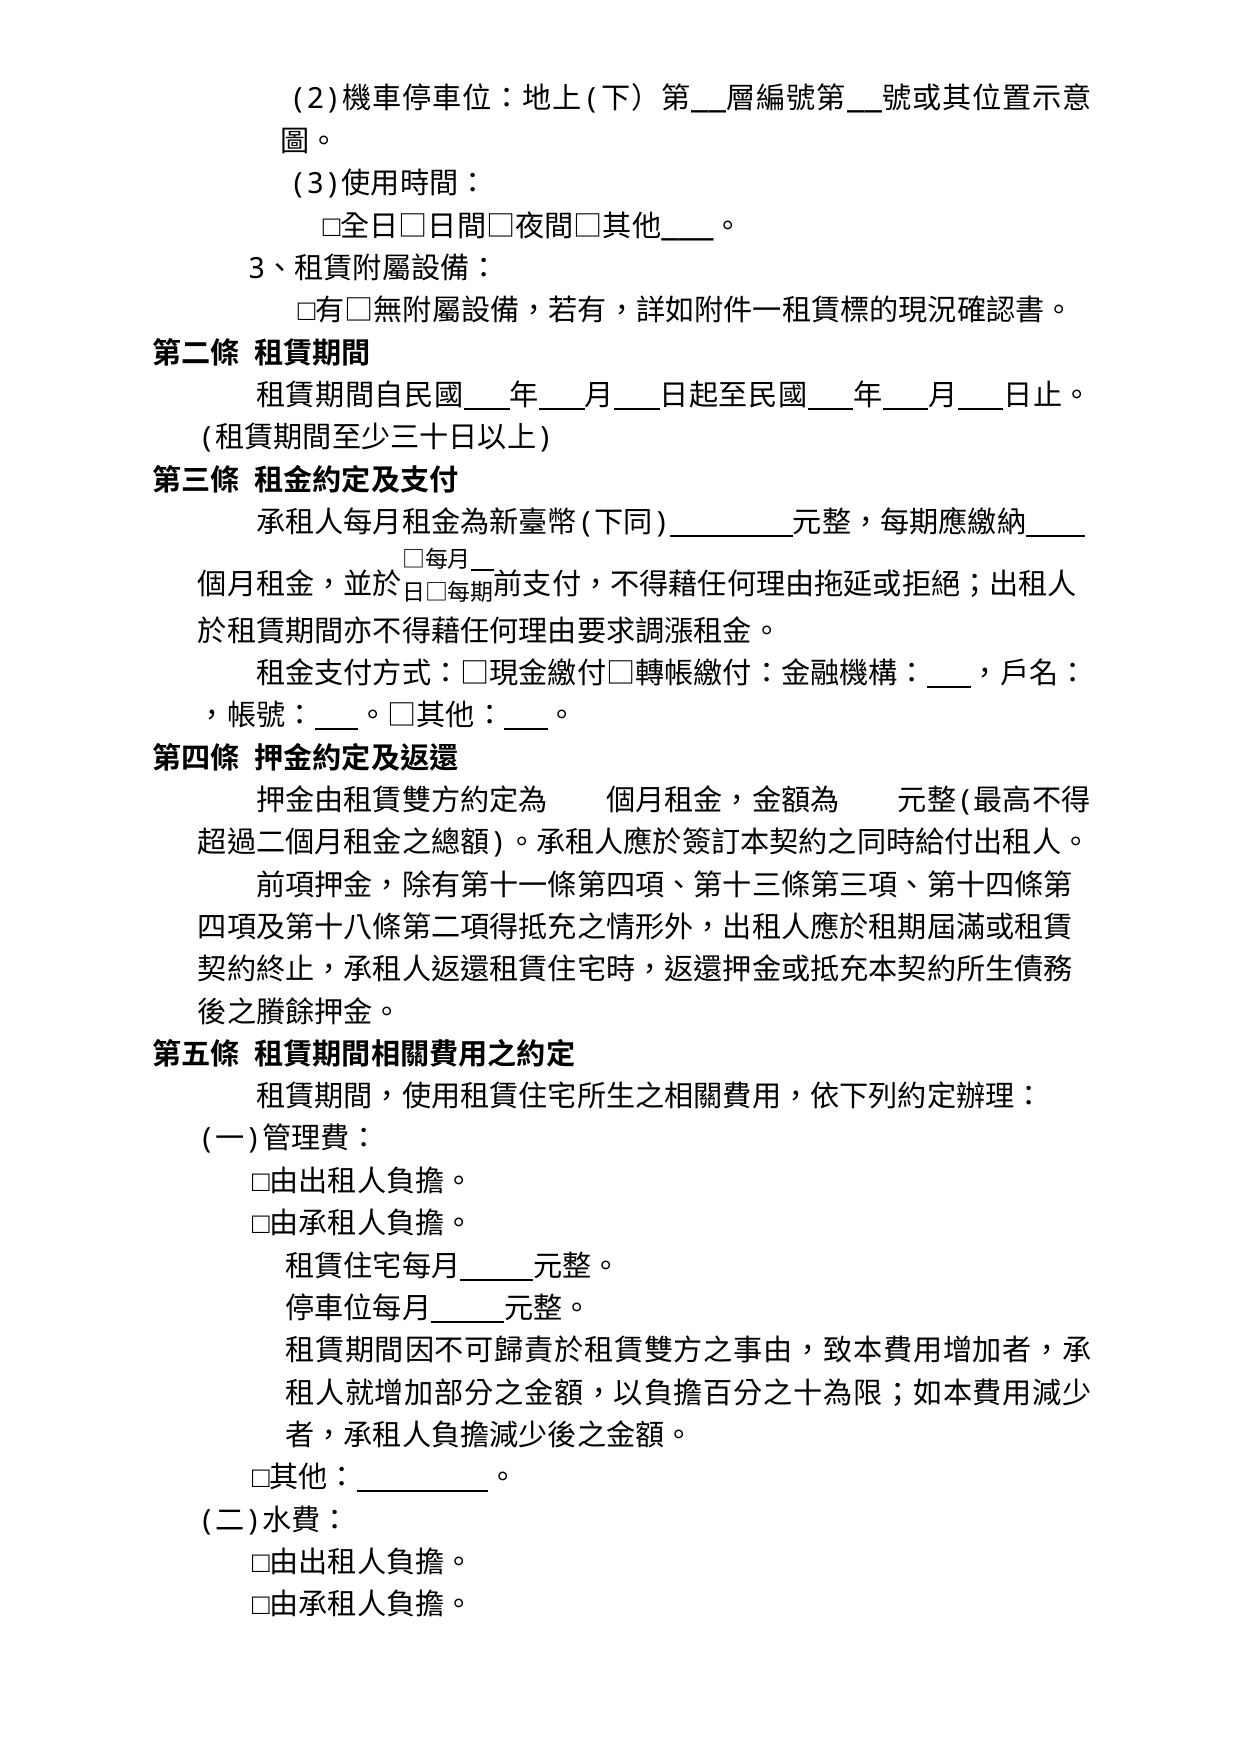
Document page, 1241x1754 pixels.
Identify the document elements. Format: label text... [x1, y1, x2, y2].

text 租賃住宅每月 元整。 [285, 1242, 1092, 1284]
text 第五條 租賃期間相關費用之約定 [148, 1031, 1092, 1073]
text 押金由租賃雙方約定為 個月租金，金額為 元整(最高不得超過二個月租金之總額)。承租人應於簽訂本契約之同時給付出租人。 [198, 777, 1092, 861]
text (二)水費： [198, 1496, 1092, 1538]
text 前項押金，除有第十一條第四項、第十三條第三項、第十四條第四項及第十八條第二項得抵充之情形外，出租人應於租期屆滿或租賃契約終止，承租人返還租賃住宅時，返還押金或抵充本契約所生債務後之賸餘押金。 [198, 861, 1092, 1031]
text 第四條 押金約定及返還 [148, 734, 1092, 777]
text 第二條 租賃期間 [148, 329, 1092, 372]
text 3、租賃附屬設備： [248, 244, 1092, 287]
text □有□無附屬設備，若有，詳如附件一租賃標的現況確認書。 [298, 287, 1092, 329]
text □由承租人負擔。 [223, 1581, 1092, 1623]
text (一)管理費： [198, 1115, 1092, 1157]
text 租賃期間自民國 年 月 日起至民國 年 月 日止。(租賃期間至少三十日以上) [198, 372, 1092, 456]
text □其他： 。 [223, 1454, 1092, 1496]
text 承租人每月租金為新臺幣(下同) 元整，每期應繳納 個月租金，並於□每月 日□每期 前支付，不得藉任何理由拖延或拒絕；出租人於租賃期間亦不得藉任何理由要求調漲租金。 [198, 498, 1092, 650]
text □全日□日間□夜間□其他___。 [323, 202, 1092, 244]
text □由承租人負擔。 [223, 1200, 1092, 1242]
text □由出租人負擔。 [223, 1157, 1092, 1200]
text (3)使用時間： [280, 160, 1092, 202]
text 租賃期間因不可歸責於租賃雙方之事由，致本費用增加者，承租人就增加部分之金額，以負擔百分之十為限；如本費用減少者，承租人負擔減少後之金額。 [285, 1327, 1092, 1454]
text 停車位每月 元整。 [285, 1284, 1092, 1327]
text 第三條 租金約定及支付 [148, 456, 1092, 498]
text 租賃期間，使用租賃住宅所生之相關費用，依下列約定辦理： [198, 1073, 1092, 1115]
text (2)機車停車位：地上(下）第__層編號第__號或其位置示意圖。 [280, 75, 1092, 160]
text □由出租人負擔。 [223, 1538, 1092, 1581]
text 租金支付方式：□現金繳付□轉帳繳付：金融機構： ，戶名： ，帳號： 。□其他： 。 [198, 650, 1092, 734]
